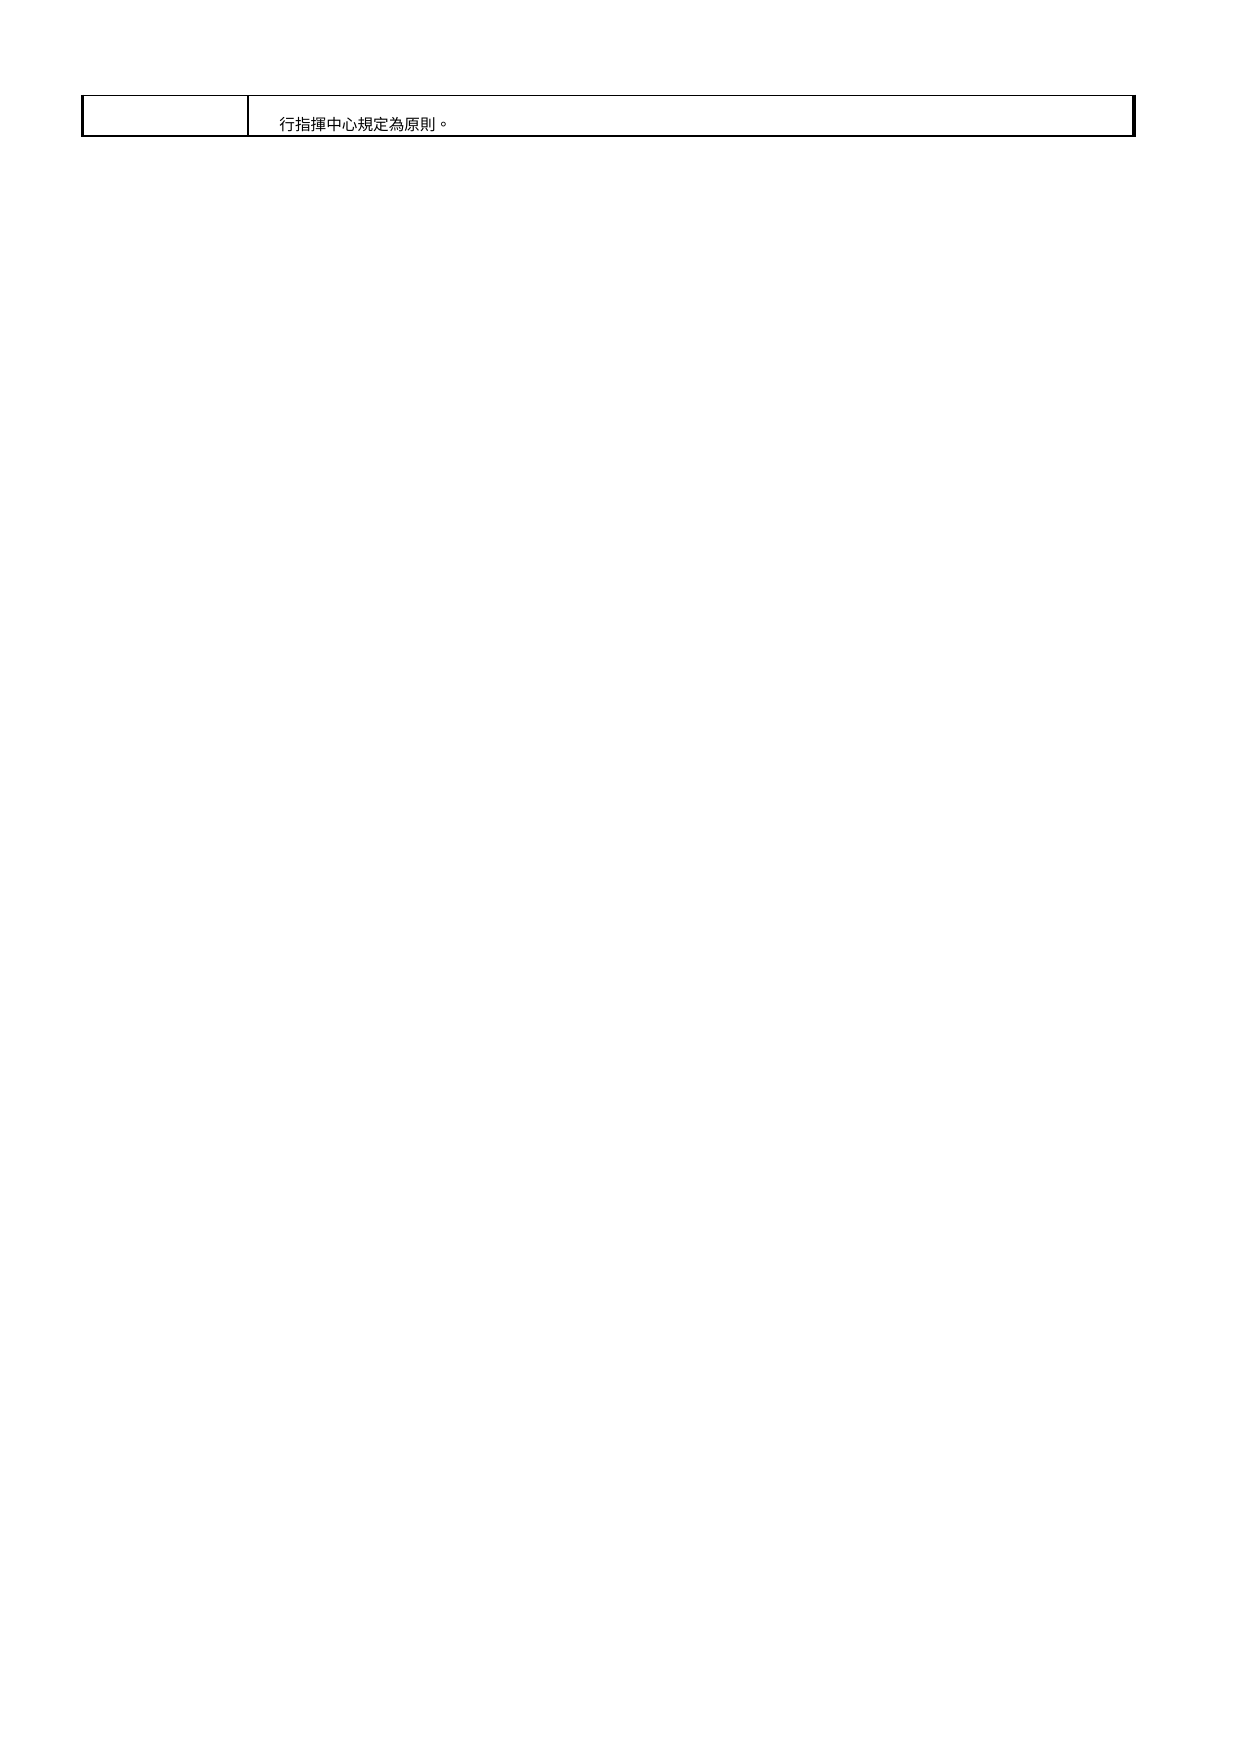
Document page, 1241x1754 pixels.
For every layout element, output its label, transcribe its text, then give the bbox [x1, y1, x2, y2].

table_cell 行指揮中心規定為原則。 [249, 96, 1132, 135]
table_cell [84, 96, 247, 135]
